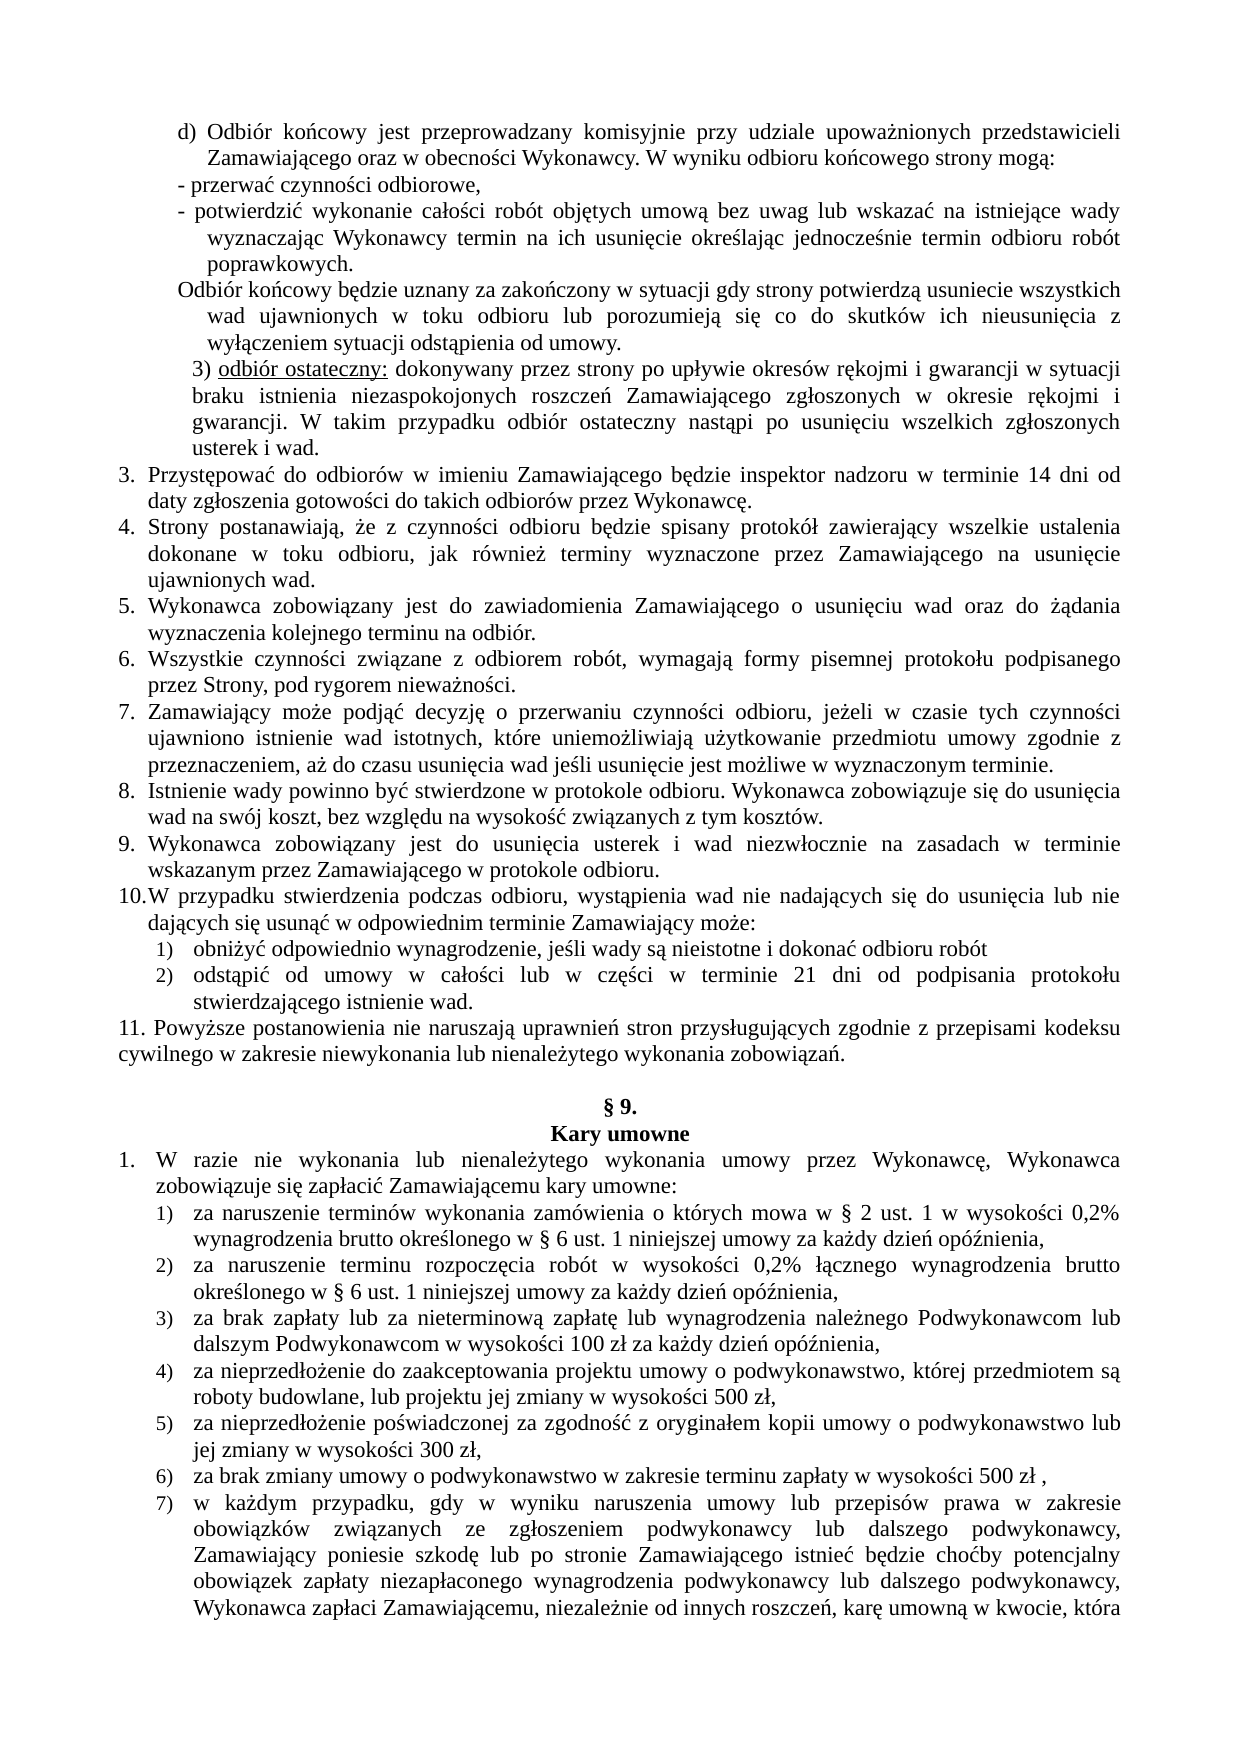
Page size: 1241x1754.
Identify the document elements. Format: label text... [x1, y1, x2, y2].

list Strony postanawiają, że z czynności odbioru będzie spisany protokół zawierający wszelkie ustalenia dokonane w toku odbioru, jak również terminy wyznaczone przez Zamawiającego na usunięcie ujawnionych wad. [118, 513, 1122, 592]
list za brak zapłaty lub za nieterminową zapłatę lub wynagrodzenia należnego Podwykonawcom lub dalszym Podwykonawcom w wysokości 100 zł za każdy dzień opóźnienia, [156, 1304, 1122, 1357]
text Kary umowne [118, 1119, 1122, 1146]
list W przypadku stwierdzenia podczas odbioru, wystąpienia wad nie nadających się do usunięcia lub nie dających się usunąć w odpowiednim terminie Zamawiający może: [118, 882, 1122, 935]
text Odbiór końcowy będzie uznany za zakończony w sytuacji gdy strony potwierdzą usuniecie wszystkich wad ujawnionych w toku odbioru lub porozumieją się co do skutków ich nieusunięcia z wyłączeniem sytuacji odstąpienia od umowy. [177, 276, 1122, 355]
list za nieprzedłożenie poświadczonej za zgodność z oryginałem kopii umowy o podwykonawstwo lub jej zmiany w wysokości 300 zł, [156, 1409, 1122, 1462]
text § 9. [118, 1093, 1122, 1119]
list W razie nie wykonania lub nienależytego wykonania umowy przez Wykonawcę, Wykonawca zobowiązuje się zapłacić Zamawiającemu kary umowne: [118, 1146, 1122, 1199]
list za naruszenie terminów wykonania zamówienia o których mowa w § 2 ust. 1 w wysokości 0,2% wynagrodzenia brutto określonego w § 6 ust. 1 niniejszej umowy za każdy dzień opóźnienia, [156, 1199, 1122, 1251]
list odstąpić od umowy w całości lub w części w terminie 21 dni od podpisania protokołu stwierdzającego istnienie wad. [156, 961, 1122, 1014]
list Wszystkie czynności związane z odbiorem robót, wymagają formy pisemnej protokołu podpisanego przez Strony, pod rygorem nieważności. [118, 645, 1122, 698]
list Odbiór końcowy jest przeprowadzany komisyjnie przy udziale upoważnionych przedstawicieli Zamawiającego oraz w obecności Wykonawcy. W wyniku odbioru końcowego strony mogą: [177, 118, 1122, 171]
list w każdym przypadku, gdy w wyniku naruszenia umowy lub przepisów prawa w zakresie obowiązków związanych ze zgłoszeniem podwykonawcy lub dalszego podwykonawcy, Zamawiający poniesie szkodę lub po stronie Zamawiającego istnieć będzie choćby potencjalny obowiązek zapłaty niezapłaconego wynagrodzenia podwykonawcy lub dalszego podwykonawcy, Wykonawca zapłaci Zamawiającemu, niezależnie od innych roszczeń, karę umowną w kwocie, która [156, 1488, 1122, 1620]
text - potwierdzić wykonanie całości robót objętych umową bez uwag lub wskazać na istniejące wady wyznaczając Wykonawcy termin na ich usunięcie określając jednocześnie termin odbioru robót poprawkowych. [177, 197, 1122, 276]
list Wykonawca zobowiązany jest do zawiadomienia Zamawiającego o usunięciu wad oraz do żądania wyznaczenia kolejnego terminu na odbiór. [118, 592, 1122, 645]
text 11. Powyższe postanowienia nie naruszają uprawnień stron przysługujących zgodnie z przepisami kodeksu cywilnego w zakresie niewykonania lub nienależytego wykonania zobowiązań. [118, 1014, 1122, 1067]
list za naruszenie terminu rozpoczęcia robót w wysokości 0,2% łącznego wynagrodzenia brutto określonego w § 6 ust. 1 niniejszej umowy za każdy dzień opóźnienia, [156, 1251, 1122, 1304]
list 3) odbiór ostateczny: dokonywany przez strony po upływie okresów rękojmi i gwarancji w sytuacji braku istnienia niezaspokojonych roszczeń Zamawiającego zgłoszonych w okresie rękojmi i gwarancji. W takim przypadku odbiór ostateczny nastąpi po usunięciu wszelkich zgłoszonych usterek i wad. [192, 355, 1122, 461]
list Zamawiający może podjąć decyzję o przerwaniu czynności odbioru, jeżeli w czasie tych czynności ujawniono istnienie wad istotnych, które uniemożliwiają użytkowanie przedmiotu umowy zgodnie z przeznaczeniem, aż do czasu usunięcia wad jeśli usunięcie jest możliwe w wyznaczonym terminie. [118, 698, 1122, 777]
list obniżyć odpowiednio wynagrodzenie, jeśli wady są nieistotne i dokonać odbioru robót [156, 935, 1122, 961]
list Wykonawca zobowiązany jest do usunięcia usterek i wad niezwłocznie na zasadach w terminie wskazanym przez Zamawiającego w protokole odbioru. [118, 830, 1122, 882]
text - przerwać czynności odbiorowe, [177, 171, 1122, 197]
list za nieprzedłożenie do zaakceptowania projektu umowy o podwykonawstwo, której przedmiotem są roboty budowlane, lub projektu jej zmiany w wysokości 500 zł, [156, 1357, 1122, 1409]
list za brak zmiany umowy o podwykonawstwo w zakresie terminu zapłaty w wysokości 500 zł , [156, 1462, 1122, 1488]
list Przystępować do odbiorów w imieniu Zamawiającego będzie inspektor nadzoru w terminie 14 dni od daty zgłoszenia gotowości do takich odbiorów przez Wykonawcę. [118, 461, 1122, 513]
list Istnienie wady powinno być stwierdzone w protokole odbioru. Wykonawca zobowiązuje się do usunięcia wad na swój koszt, bez względu na wysokość związanych z tym kosztów. [118, 777, 1122, 830]
